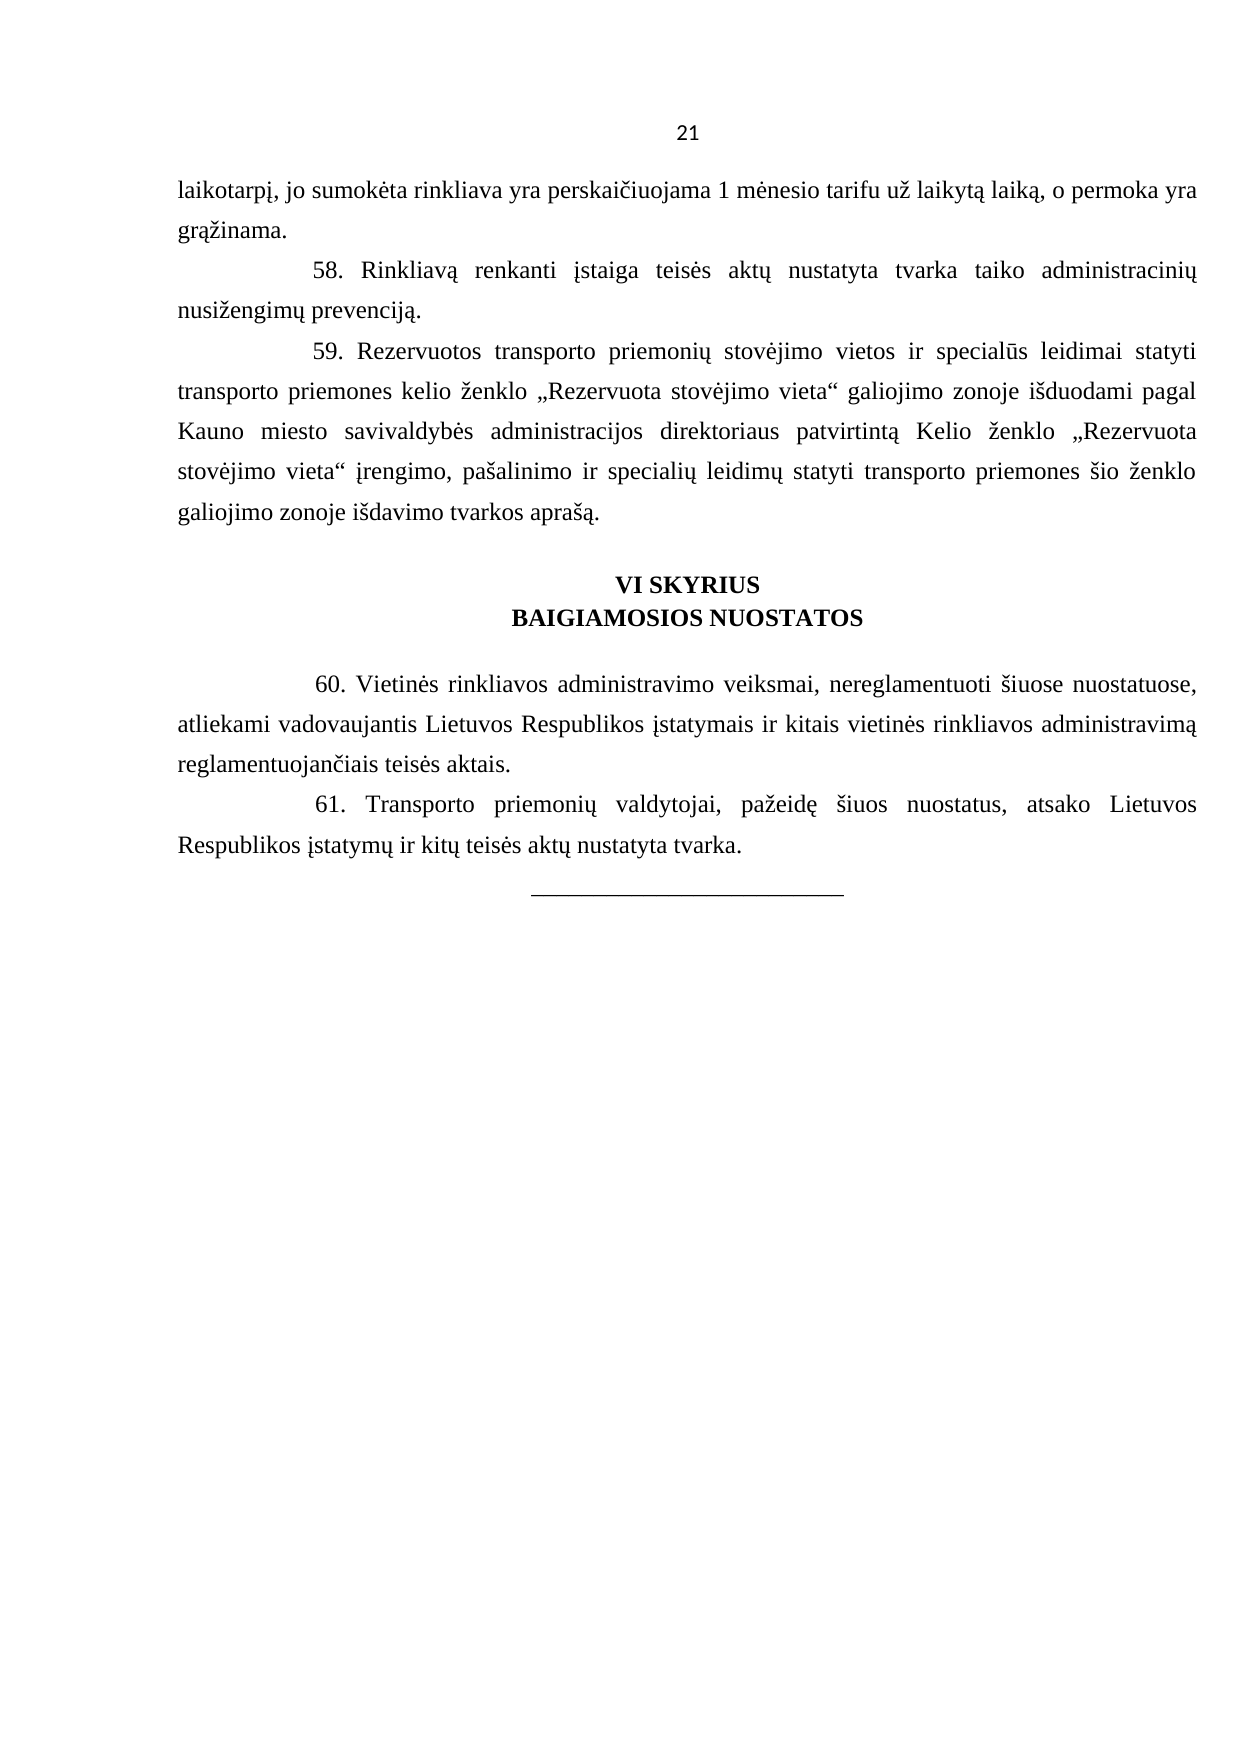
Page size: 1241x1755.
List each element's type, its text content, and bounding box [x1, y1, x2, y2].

text _________________________ [177, 870, 1198, 899]
text 61. Transporto priemonių valdytojai, pažeidę šiuos nuostatus, atsako Lietuvos Respublikos įstatymų ir kitų teisės aktų nustatyta tvarka. [177, 789, 1198, 858]
text BAIGIAMOSIOS NUOSTATOS [177, 603, 1198, 632]
text 58. Rinkliavą renkanti įstaiga teisės aktų nustatyta tvarka taiko administracinių nusižengimų prevenciją. [177, 255, 1198, 324]
text VI SKYRIUS [177, 570, 1198, 598]
text 59. Rezervuotos transporto priemonių stovėjimo vietos ir specialūs leidimai statyti transporto priemones kelio ženklo „Rezervuota stovėjimo vieta“ galiojimo zonoje išduodami pagal Kauno miesto savivaldybės administracijos direktoriaus patvirtintą Kelio ženklo „Rezervuota stovėjimo vieta“ įrengimo, pašalinimo ir specialių leidimų statyti transporto priemones šio ženklo galiojimo zonoje išdavimo tvarkos aprašą. [177, 336, 1198, 525]
text laikotarpį, jo sumokėta rinkliava yra perskaičiuojama 1 mėnesio tarifu už laikytą laiką, o permoka yra grąžinama. [177, 175, 1198, 244]
text 60. Vietinės rinkliavos administravimo veiksmai, nereglamentuoti šiuose nuostatuose, atliekami vadovaujantis Lietuvos Respublikos įstatymais ir kitais vietinės rinkliavos administravimą reglamentuojančiais teisės aktais. [177, 669, 1198, 778]
